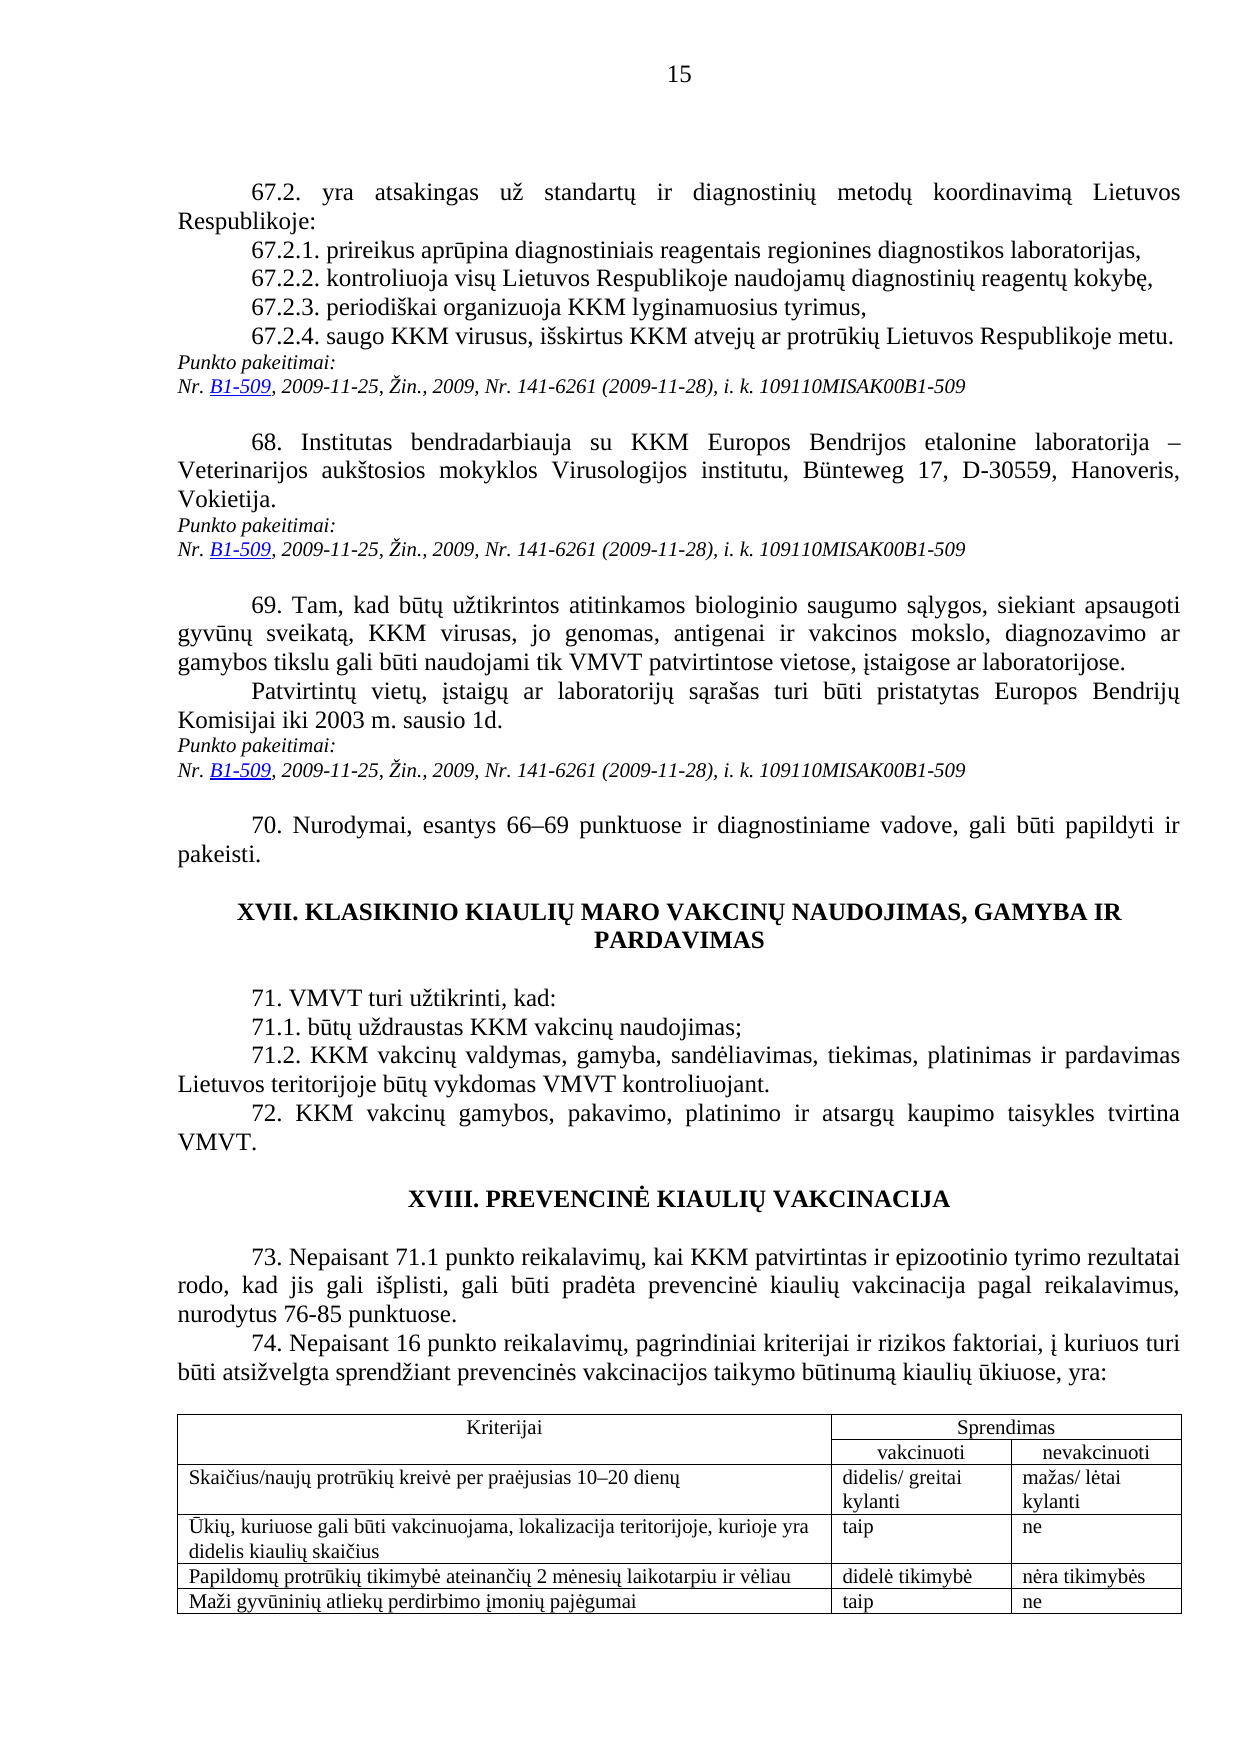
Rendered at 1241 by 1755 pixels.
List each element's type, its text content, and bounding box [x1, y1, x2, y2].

text Punkto pakeitimai: [177, 733, 1181, 757]
text Punkto pakeitimai: [177, 513, 1181, 537]
text XVII. KLASIKINIO KIAULIŲ MARO VAKCINŲ NAUDOJIMAS, GAMYBA IR PARDAVIMAS [177, 897, 1181, 954]
text Nr. B1-509, 2009-11-25, Žin., 2009, Nr. 141-6261 (2009-11-28), i. k. 109110MISAK00B1-509 [177, 537, 1181, 561]
text 69. Tam, kad būtų užtikrintos atitinkamos biologinio saugumo sąlygos, siekiant apsaugoti gyvūnų sveikatą, KKM virusas, jo genomas, antigenai ir vakcinos mokslo, diagnozavimo ar gamybos tikslu gali būti naudojami tik VMVT patvirtintose vietose, įstaigose ar laboratorijose. [177, 590, 1181, 676]
table_cell Skaičius/naujų protrūkių kreivė per praėjusias 10–20 dienų [178, 1465, 831, 1513]
table_cell taip [832, 1515, 1011, 1563]
table_cell Maži gyvūninių atliekų perdirbimo įmonių pajėgumai [178, 1589, 831, 1613]
text 67.2.2. kontroliuoja visų Lietuvos Respublikoje naudojamų diagnostinių reagentų kokybę, [177, 263, 1181, 292]
text XVIII. PREVENCINĖ KIAULIŲ VAKCINACIJA [177, 1184, 1181, 1213]
text Patvirtintų vietų, įstaigų ar laboratorijų sąrašas turi būti pristatytas Europos Bendrijų Komisijai iki 2003 m. sausio 1d. [177, 676, 1181, 733]
text 72. KKM vakcinų gamybos, pakavimo, platinimo ir atsargų kaupimo taisykles tvirtina VMVT. [177, 1098, 1181, 1155]
table_cell didelė tikimybė [832, 1564, 1011, 1588]
text 67.2.4. saugo KKM virusus, išskirtus KKM atvejų ar protrūkių Lietuvos Respublikoje metu. [177, 321, 1181, 350]
table_cell Papildomų protrūkių tikimybė ateinančių 2 mėnesių laikotarpiu ir vėliau [178, 1564, 831, 1588]
text 67.2.3. periodiškai organizuoja KKM lyginamuosius tyrimus, [177, 292, 1181, 321]
text Nr. B1-509, 2009-11-25, Žin., 2009, Nr. 141-6261 (2009-11-28), i. k. 109110MISAK00B1-509 [177, 757, 1181, 782]
text 71.2. KKM vakcinų valdymas, gamyba, sandėliavimas, tiekimas, platinimas ir pardavimas Lietuvos teritorijoje būtų vykdomas VMVT kontroliuojant. [177, 1040, 1181, 1098]
text 71.1. būtų uždraustas KKM vakcinų naudojimas; [177, 1012, 1181, 1040]
table_cell ne [1012, 1515, 1181, 1563]
table_cell nėra tikimybės [1012, 1564, 1181, 1588]
text Punkto pakeitimai: [177, 350, 1181, 374]
text 71. VMVT turi užtikrinti, kad: [177, 983, 1181, 1012]
table_cell taip [832, 1589, 1011, 1613]
table_cell didelis/ greitai kylanti [832, 1465, 1011, 1513]
text 70. Nurodymai, esantys 66–69 punktuose ir diagnostiniame vadove, gali būti papildyti ir pakeisti. [177, 810, 1181, 868]
table_cell vakcinuoti [832, 1440, 1011, 1464]
text 73. Nepaisant 71.1 punkto reikalavimų, kai KKM patvirtintas ir epizootinio tyrimo rezultatai rodo, kad jis gali išplisti, gali būti pradėta prevencinė kiaulių vakcinacija pagal reikalavimus, nurodytus 76-85 punktuose. [177, 1242, 1181, 1328]
text 67.2. yra atsakingas už standartų ir diagnostinių metodų koordinavimą Lietuvos Respublikoje: [177, 177, 1181, 235]
table_cell mažas/ lėtai kylanti [1012, 1465, 1181, 1513]
text Nr. B1-509, 2009-11-25, Žin., 2009, Nr. 141-6261 (2009-11-28), i. k. 109110MISAK00B1-509 [177, 374, 1181, 398]
table_header Kriterijai [178, 1415, 831, 1464]
text 67.2.1. prireikus aprūpina diagnostiniais reagentais regionines diagnostikos laboratorijas, [177, 235, 1181, 263]
text 74. Nepaisant 16 punkto reikalavimų, pagrindiniai kriterijai ir rizikos faktoriai, į kuriuos turi būti atsižvelgta sprendžiant prevencinės vakcinacijos taikymo būtinumą kiaulių ūkiuose, yra: [177, 1328, 1181, 1385]
table_cell nevakcinuoti [1012, 1440, 1181, 1464]
table_cell Ūkių, kuriuose gali būti vakcinuojama, lokalizacija teritorijoje, kurioje yra didelis kiaulių skaičius [178, 1515, 831, 1563]
table_cell ne [1012, 1589, 1181, 1613]
text 68. Institutas bendradarbiauja su KKM Europos Bendrijos etalonine laboratorija – Veterinarijos aukštosios mokyklos Virusologijos institutu, Bünteweg 17, D-30559, Hanoveris, Vokietija. [177, 427, 1181, 513]
table_header Sprendimas [832, 1415, 1181, 1439]
